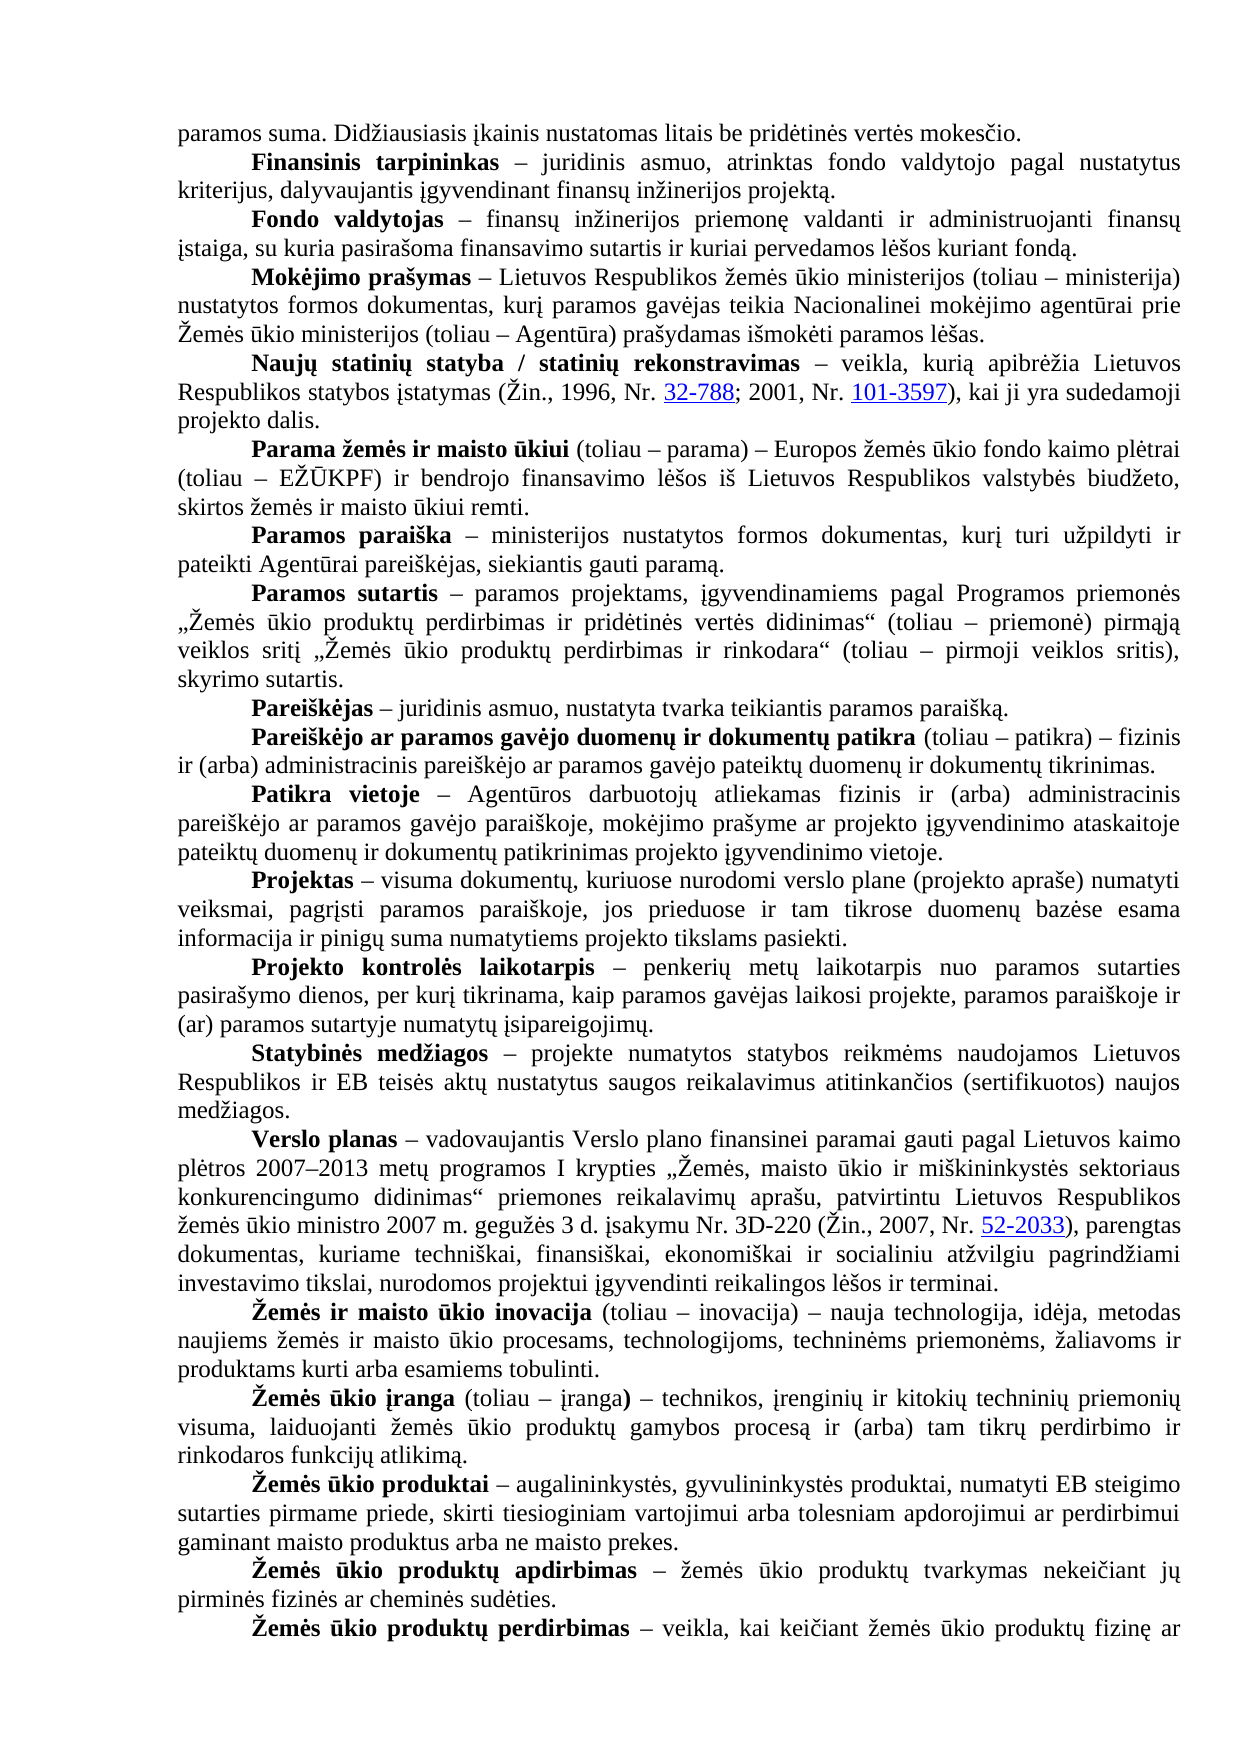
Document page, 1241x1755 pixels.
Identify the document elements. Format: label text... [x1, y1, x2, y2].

text Patikra vietoje – Agentūros darbuotojų atliekamas fizinis ir (arba) administracinis pareiškėjo ar paramos gavėjo paraiškoje, mokėjimo prašyme ar projekto įgyvendinimo ataskaitoje pateiktų duomenų ir dokumentų patikrinimas projekto įgyvendinimo vietoje. [177, 779, 1181, 866]
text Fondo valdytojas – finansų inžinerijos priemonę valdanti ir administruojanti finansų įstaiga, su kuria pasirašoma finansavimo sutartis ir kuriai pervedamos lėšos kuriant fondą. [177, 204, 1181, 262]
text Statybinės medžiagos – projekte numatytos statybos reikmėms naudojamos Lietuvos Respublikos ir EB teisės aktų nustatytus saugos reikalavimus atitinkančios (sertifikuotos) naujos medžiagos. [177, 1038, 1181, 1124]
text Naujų statinių statyba / statinių rekonstravimas – veikla, kurią apibrėžia Lietuvos Respublikos statybos įstatymas (Žin., 1996, Nr. 32-788; 2001, Nr. 101-3597), kai ji yra sudedamoji projekto dalis. [177, 348, 1181, 434]
text Žemės ūkio produktai – augalininkystės, gyvulininkystės produktai, numatyti EB steigimo sutarties pirmame priede, skirti tiesioginiam vartojimui arba tolesniam apdorojimui ar perdirbimui gaminant maisto produktus arba ne maisto prekes. [177, 1469, 1181, 1556]
text Žemės ir maisto ūkio inovacija (toliau – inovacija) – nauja technologija, idėja, metodas naujiems žemės ir maisto ūkio procesams, technologijoms, techninėms priemonėms, žaliavoms ir produktams kurti arba esamiems tobulinti. [177, 1297, 1181, 1383]
text Projekto kontrolės laikotarpis – penkerių metų laikotarpis nuo paramos sutarties pasirašymo dienos, per kurį tikrinama, kaip paramos gavėjas laikosi projekte, paramos paraiškoje ir (ar) paramos sutartyje numatytų įsipareigojimų. [177, 952, 1181, 1038]
text Pareiškėjas – juridinis asmuo, nustatyta tvarka teikiantis paramos paraišką. [177, 693, 1181, 722]
text Paramos sutartis – paramos projektams, įgyvendinamiems pagal Programos priemonės „Žemės ūkio produktų perdirbimas ir pridėtinės vertės didinimas“ (toliau – priemonė) pirmąją veiklos sritį „Žemės ūkio produktų perdirbimas ir rinkodara“ (toliau – pirmoji veiklos sritis), skyrimo sutartis. [177, 578, 1181, 693]
text Žemės ūkio produktų perdirbimas – veikla, kai keičiant žemės ūkio produktų fizinę ar [177, 1613, 1181, 1642]
text Projektas – visuma dokumentų, kuriuose nurodomi verslo plane (projekto apraše) numatyti veiksmai, pagrįsti paramos paraiškoje, jos prieduose ir tam tikrose duomenų bazėse esama informacija ir pinigų suma numatytiems projekto tikslams pasiekti. [177, 866, 1181, 952]
text Pareiškėjo ar paramos gavėjo duomenų ir dokumentų patikra (toliau – patikra) – fizinis ir (arba) administracinis pareiškėjo ar paramos gavėjo pateiktų duomenų ir dokumentų tikrinimas. [177, 722, 1181, 779]
text paramos suma. Didžiausiasis įkainis nustatomas litais be pridėtinės vertės mokesčio. [177, 118, 1181, 147]
text Verslo planas – vadovaujantis Verslo plano finansinei paramai gauti pagal Lietuvos kaimo plėtros 2007–2013 metų programos I krypties „Žemės, maisto ūkio ir miškininkystės sektoriaus konkurencingumo didinimas“ priemones reikalavimų aprašu, patvirtintu Lietuvos Respublikos žemės ūkio ministro 2007 m. gegužės 3 d. įsakymu Nr. 3D-220 (Žin., 2007, Nr. 52-2033), parengtas dokumentas, kuriame techniškai, finansiškai, ekonomiškai ir socialiniu atžvilgiu pagrindžiami investavimo tikslai, nurodomos projektui įgyvendinti reikalingos lėšos ir terminai. [177, 1124, 1181, 1297]
text Finansinis tarpininkas – juridinis asmuo, atrinktas fondo valdytojo pagal nustatytus kriterijus, dalyvaujantis įgyvendinant finansų inžinerijos projektą. [177, 147, 1181, 204]
text Parama žemės ir maisto ūkiui (toliau – parama) – Europos žemės ūkio fondo kaimo plėtrai (toliau – EŽŪKPF) ir bendrojo finansavimo lėšos iš Lietuvos Respublikos valstybės biudžeto, skirtos žemės ir maisto ūkiui remti. [177, 434, 1181, 521]
text Žemės ūkio įranga (toliau – įranga) – technikos, įrenginių ir kitokių techninių priemonių visuma, laiduojanti žemės ūkio produktų gamybos procesą ir (arba) tam tikrų perdirbimo ir rinkodaros funkcijų atlikimą. [177, 1383, 1181, 1469]
text Mokėjimo prašymas – Lietuvos Respublikos žemės ūkio ministerijos (toliau – ministerija) nustatytos formos dokumentas, kurį paramos gavėjas teikia Nacionalinei mokėjimo agentūrai prie Žemės ūkio ministerijos (toliau – Agentūra) prašydamas išmokėti paramos lėšas. [177, 262, 1181, 348]
text Paramos paraiška – ministerijos nustatytos formos dokumentas, kurį turi užpildyti ir pateikti Agentūrai pareiškėjas, siekiantis gauti paramą. [177, 521, 1181, 578]
text Žemės ūkio produktų apdirbimas – žemės ūkio produktų tvarkymas nekeičiant jų pirminės fizinės ar cheminės sudėties. [177, 1556, 1181, 1613]
